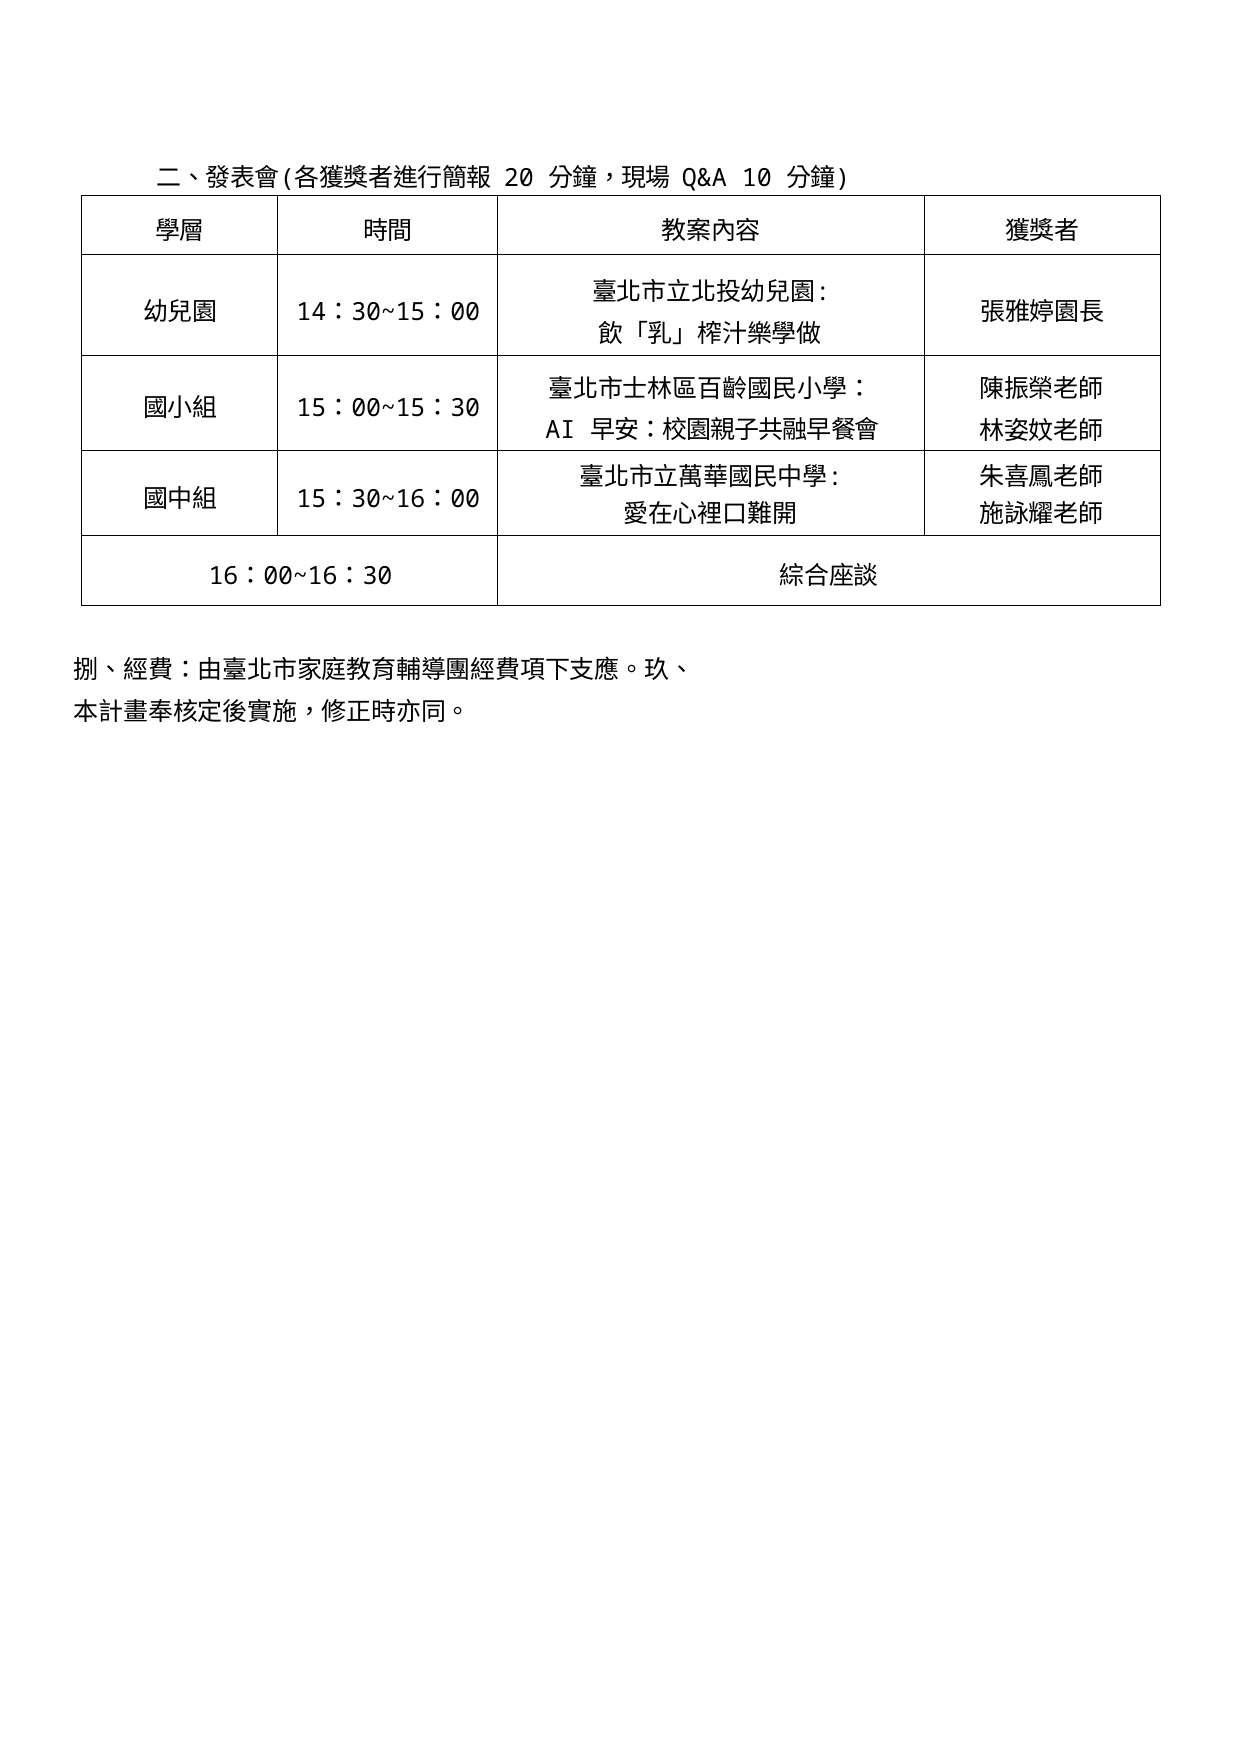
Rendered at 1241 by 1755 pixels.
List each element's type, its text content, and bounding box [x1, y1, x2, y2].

table_header 教案內容 [498, 196, 924, 254]
table_header 獲獎者 [925, 196, 1160, 254]
table_cell 幼兒園 [82, 255, 277, 354]
table_cell 15：30~16：00 [278, 451, 497, 534]
table_cell 綜合座談 [498, 536, 1160, 605]
table_header 時間 [278, 196, 497, 254]
table_cell 張雅婷園長 [925, 255, 1160, 354]
table_cell 臺北市立北投幼兒園:飲「乳」榨汁樂學做 [498, 255, 924, 354]
table_cell 臺北市立萬華國民中學:愛在心裡口難開 [498, 451, 924, 534]
table_cell 16：00~16：30 [82, 536, 497, 605]
table_cell 陳振榮老師林姿妏老師 [925, 356, 1160, 450]
text 二、發表會(各獲獎者進行簡報 20 分鐘，現場 Q&A 10 分鐘) [156, 157, 1167, 193]
table_cell 國小組 [82, 356, 277, 450]
table_cell 14：30~15：00 [278, 255, 497, 354]
table_cell 朱喜鳳老師施詠耀老師 [925, 451, 1160, 534]
table_header 學層 [82, 196, 277, 254]
table_cell 國中組 [82, 451, 277, 534]
table_cell 15：00~15：30 [278, 356, 497, 450]
table_cell 臺北市士林區百齡國民小學： AI 早安：校園親子共融早餐會 [498, 356, 924, 450]
text 捌、經費：由臺北市家庭教育輔導團經費項下支應。玖、本計畫奉核定後實施，修正時亦同。 [74, 649, 682, 727]
